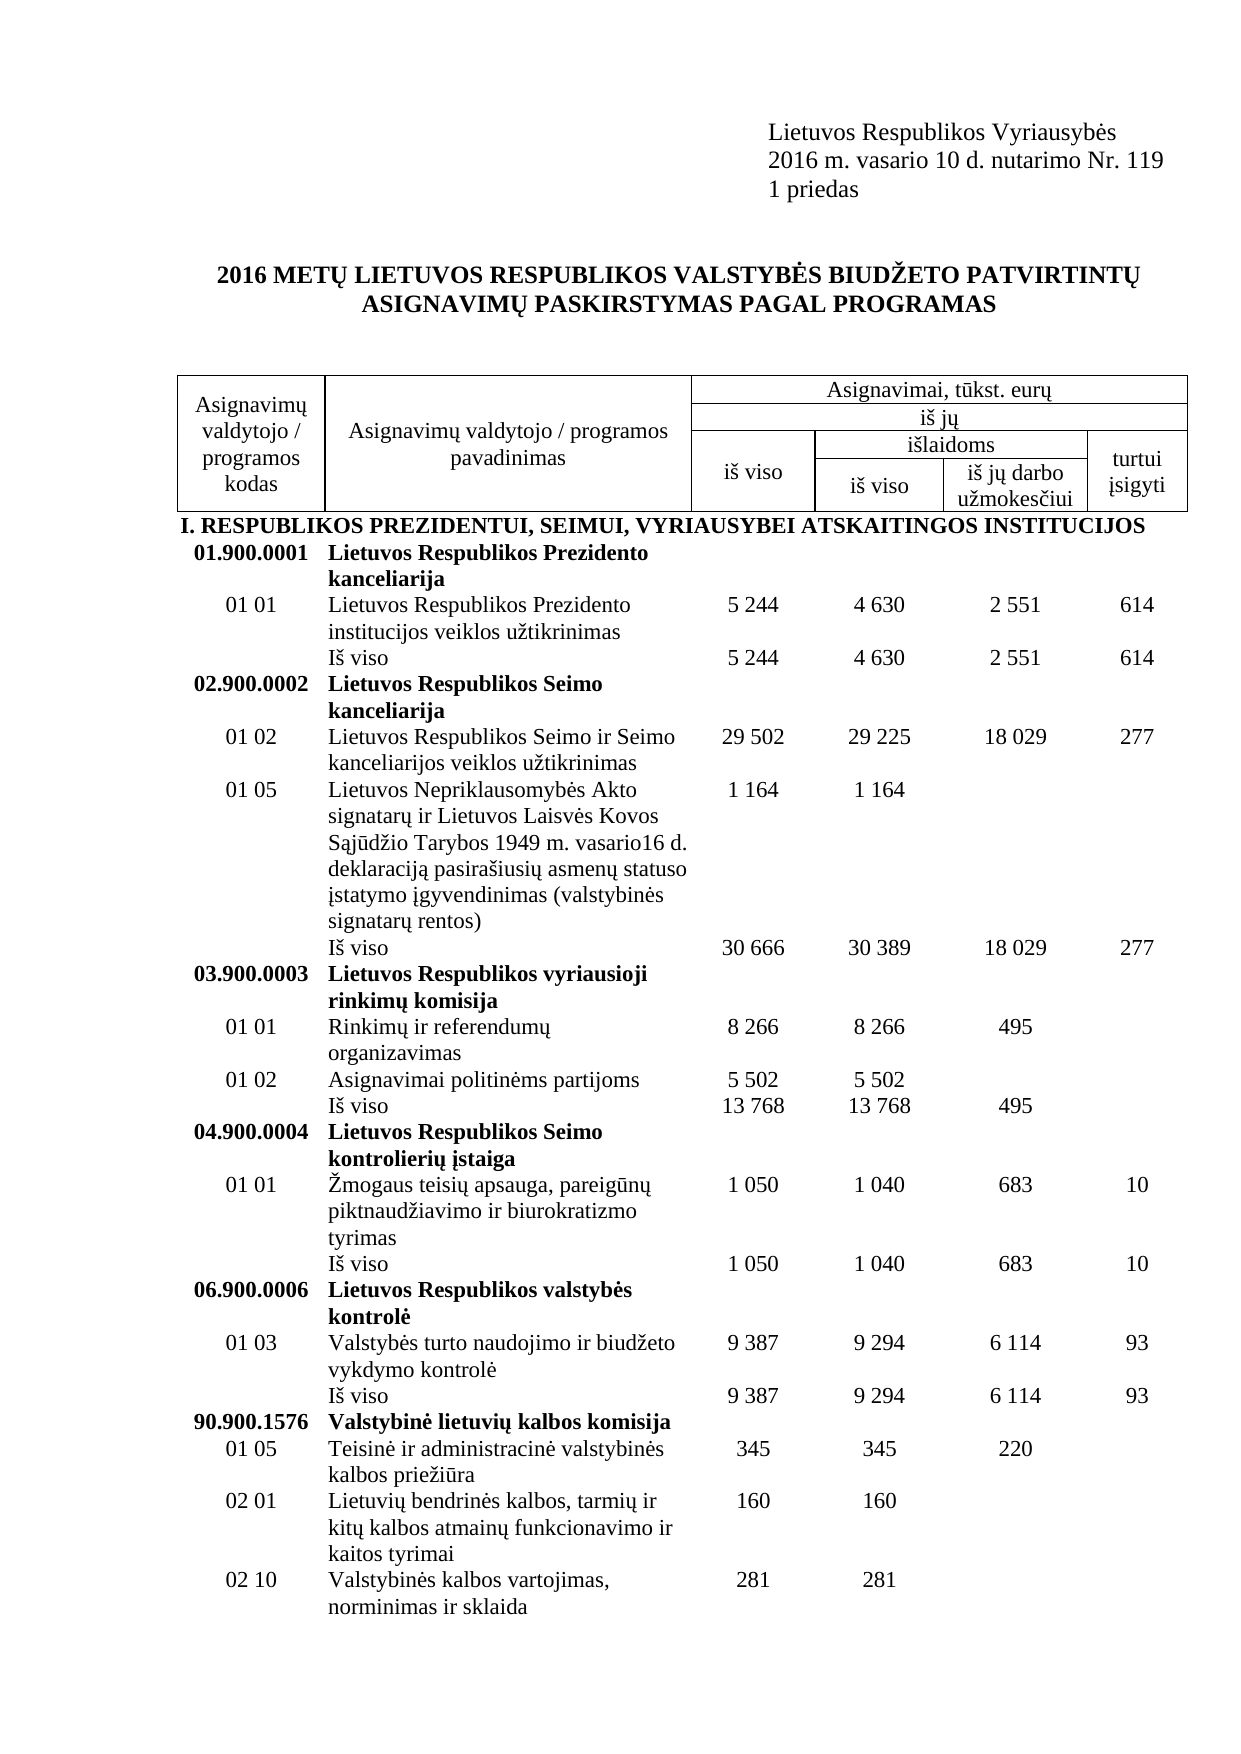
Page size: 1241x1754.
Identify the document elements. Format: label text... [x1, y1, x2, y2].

text Lietuvos Respublikos Vyriausybės 2016 m. vasario 10 d. nutarimo Nr. 119 1 priedas [768, 117, 1181, 203]
table_cell 13 768 [815, 1092, 944, 1118]
table_cell Valstybinė lietuvių kalbos komisija [325, 1408, 691, 1435]
table_cell Iš viso [325, 1092, 691, 1118]
table_cell Valstybės turto naudojimo ir biudžeto vykdymo kontrolė [325, 1329, 691, 1382]
table_cell 495 [944, 1013, 1087, 1066]
table_cell iš jų [692, 404, 1187, 430]
table_cell 1 050 [691, 1250, 815, 1277]
table_cell 06.900.0006 [177, 1277, 325, 1329]
table_cell 1 040 [815, 1171, 944, 1250]
table_cell Rinkimų ir referendumų organizavimas [325, 1013, 691, 1066]
table_cell 9 294 [815, 1329, 944, 1382]
table_cell [815, 1408, 944, 1435]
table_cell 01.900.0001 [177, 539, 325, 591]
table_cell 01 05 [177, 1435, 325, 1487]
table_cell [691, 1408, 815, 1435]
table_cell [177, 644, 325, 670]
table_cell I. RESPUBLIKOS PREZIDENTUI, SEIMUI, VYRIAUSYBEI ATSKAITINGOS INSTITUCIJOS [177, 512, 1187, 539]
table_cell Teisinė ir administracinė valstybinės kalbos priežiūra [325, 1435, 691, 1487]
table_cell Valstybinės kalbos vartojimas, norminimas ir sklaida [325, 1566, 691, 1619]
table_cell [691, 960, 815, 1013]
text 2016 METŲ LIETUVOS RESPUBLIKOS VALSTYBĖS BIUDŽETO PATVIRTINTŲ ASIGNAVIMŲ PASKIRSTYMAS PAGAL PROGRAMAS [177, 260, 1181, 318]
table_cell 1 050 [691, 1171, 815, 1250]
table_cell Lietuvos Respublikos Prezidento institucijos veiklos užtikrinimas [325, 591, 691, 644]
table_cell [944, 539, 1087, 591]
table_cell 2 551 [944, 644, 1087, 670]
table_cell [691, 670, 815, 723]
table_cell [1087, 1488, 1187, 1566]
table_cell 345 [815, 1435, 944, 1487]
table_cell Iš viso [325, 644, 691, 670]
table_cell 03.900.0003 [177, 960, 325, 1013]
table_cell 01 01 [177, 591, 325, 644]
table_cell [177, 1092, 325, 1118]
table_cell 683 [944, 1171, 1087, 1250]
table_cell 93 [1087, 1382, 1187, 1408]
table_cell 01 01 [177, 1013, 325, 1066]
table_cell 5 502 [815, 1066, 944, 1092]
table_cell [944, 1488, 1087, 1566]
table_cell 29 502 [691, 723, 815, 776]
table_cell 10 [1087, 1250, 1187, 1277]
table_cell [691, 1119, 815, 1171]
table_cell 93 [1087, 1329, 1187, 1382]
table_cell 1 164 [815, 776, 944, 934]
table_cell 02 10 [177, 1566, 325, 1619]
table_cell [1087, 960, 1187, 1013]
table_cell 13 768 [691, 1092, 815, 1118]
table_cell 4 630 [815, 591, 944, 644]
table_cell [1087, 1066, 1187, 1092]
table_cell [1087, 1408, 1187, 1435]
table_cell 5 502 [691, 1066, 815, 1092]
table_cell 29 225 [815, 723, 944, 776]
table_cell [1087, 1013, 1187, 1066]
table_cell 5 244 [691, 644, 815, 670]
table_cell 01 01 [177, 1171, 325, 1250]
table_cell 02.900.0002 [177, 670, 325, 723]
table_cell [1087, 776, 1187, 934]
table_cell [815, 1277, 944, 1329]
table_cell [691, 539, 815, 591]
table_cell iš viso [692, 431, 814, 511]
table_header Asignavimai, tūkst. eurų [692, 376, 1187, 403]
table_cell Lietuvos Respublikos vyriausioji rinkimų komisija [325, 960, 691, 1013]
table_cell 30 666 [691, 934, 815, 960]
table_cell Lietuvos Respublikos Seimo kontrolierių įstaiga [325, 1119, 691, 1171]
table_cell 281 [691, 1566, 815, 1619]
table_cell 6 114 [944, 1329, 1087, 1382]
table_cell 1 164 [691, 776, 815, 934]
table_cell [1087, 1119, 1187, 1171]
table_cell 683 [944, 1250, 1087, 1277]
table_cell [944, 776, 1087, 934]
table_cell [944, 1119, 1087, 1171]
table_cell 6 114 [944, 1382, 1087, 1408]
table_cell Lietuvos Respublikos valstybės kontrolė [325, 1277, 691, 1329]
table_cell [944, 960, 1087, 1013]
table_cell 345 [691, 1435, 815, 1487]
table_cell 02 01 [177, 1488, 325, 1566]
table_cell [815, 960, 944, 1013]
table_cell išlaidoms [816, 431, 1087, 457]
table_cell turtui įsigyti [1088, 431, 1187, 511]
table_cell [1087, 670, 1187, 723]
table_cell [944, 1066, 1087, 1092]
table_cell Iš viso [325, 1382, 691, 1408]
table_cell Iš viso [325, 934, 691, 960]
table_cell [944, 1277, 1087, 1329]
table_cell [177, 1382, 325, 1408]
table_cell 01 03 [177, 1329, 325, 1382]
table_cell 160 [691, 1488, 815, 1566]
table_cell 614 [1087, 591, 1187, 644]
table_cell [1087, 539, 1187, 591]
table_cell Lietuvos Respublikos Prezidento kanceliarija [325, 539, 691, 591]
table_cell 30 389 [815, 934, 944, 960]
table_cell 4 630 [815, 644, 944, 670]
table_cell [944, 1408, 1087, 1435]
table_cell Asignavimai politinėms partijoms [325, 1066, 691, 1092]
table_cell 281 [815, 1566, 944, 1619]
table_cell Žmogaus teisių apsauga, pareigūnų piktnaudžiavimo ir biurokratizmo tyrimas [325, 1171, 691, 1250]
table_cell 18 029 [944, 934, 1087, 960]
table_cell 2 551 [944, 591, 1087, 644]
table_cell 277 [1087, 723, 1187, 776]
table_cell 01 05 [177, 776, 325, 934]
table_cell 1 040 [815, 1250, 944, 1277]
table_cell 495 [944, 1092, 1087, 1118]
table_cell 5 244 [691, 591, 815, 644]
table_header Asignavimų valdytojo / programos pavadinimas [326, 376, 691, 511]
table_cell 10 [1087, 1171, 1187, 1250]
table_cell [1087, 1435, 1187, 1487]
table_cell 220 [944, 1435, 1087, 1487]
table_cell 614 [1087, 644, 1187, 670]
table_cell 9 387 [691, 1382, 815, 1408]
table_cell Lietuvių bendrinės kalbos, tarmių ir kitų kalbos atmainų funkcionavimo ir kaitos tyrimai [325, 1488, 691, 1566]
table_cell [815, 1119, 944, 1171]
table_cell Lietuvos Nepriklausomybės Akto signatarų ir Lietuvos Laisvės Kovos Sąjūdžio Tarybos 1949 m. vasario16 d. deklaraciją pasirašiusių asmenų statuso įstatymo įgyvendinimas (valstybinės signatarų rentos) [325, 776, 691, 934]
table_cell 8 266 [815, 1013, 944, 1066]
table_cell [177, 934, 325, 960]
table_cell [1087, 1092, 1187, 1118]
table_cell 8 266 [691, 1013, 815, 1066]
table_cell 01 02 [177, 723, 325, 776]
table_cell [815, 539, 944, 591]
table_header Asignavimų valdytojo / programos kodas [178, 376, 324, 511]
table_cell [177, 1250, 325, 1277]
table_cell 277 [1087, 934, 1187, 960]
table_cell [1087, 1566, 1187, 1619]
table_cell [944, 670, 1087, 723]
table_cell 9 294 [815, 1382, 944, 1408]
table_cell [691, 1277, 815, 1329]
table_cell Lietuvos Respublikos Seimo kanceliarija [325, 670, 691, 723]
table_cell [1087, 1277, 1187, 1329]
table_cell Iš viso [325, 1250, 691, 1277]
table_cell 9 387 [691, 1329, 815, 1382]
table_cell 04.900.0004 [177, 1119, 325, 1171]
table_cell 160 [815, 1488, 944, 1566]
table_cell 18 029 [944, 723, 1087, 776]
table_cell iš jų darbo užmokesčiui [944, 459, 1087, 511]
table_cell iš viso [816, 459, 943, 511]
table_cell Lietuvos Respublikos Seimo ir Seimo kanceliarijos veiklos užtikrinimas [325, 723, 691, 776]
table_cell [944, 1566, 1087, 1619]
table_cell 90.900.1576 [177, 1408, 325, 1435]
table_cell 01 02 [177, 1066, 325, 1092]
table_cell [815, 670, 944, 723]
